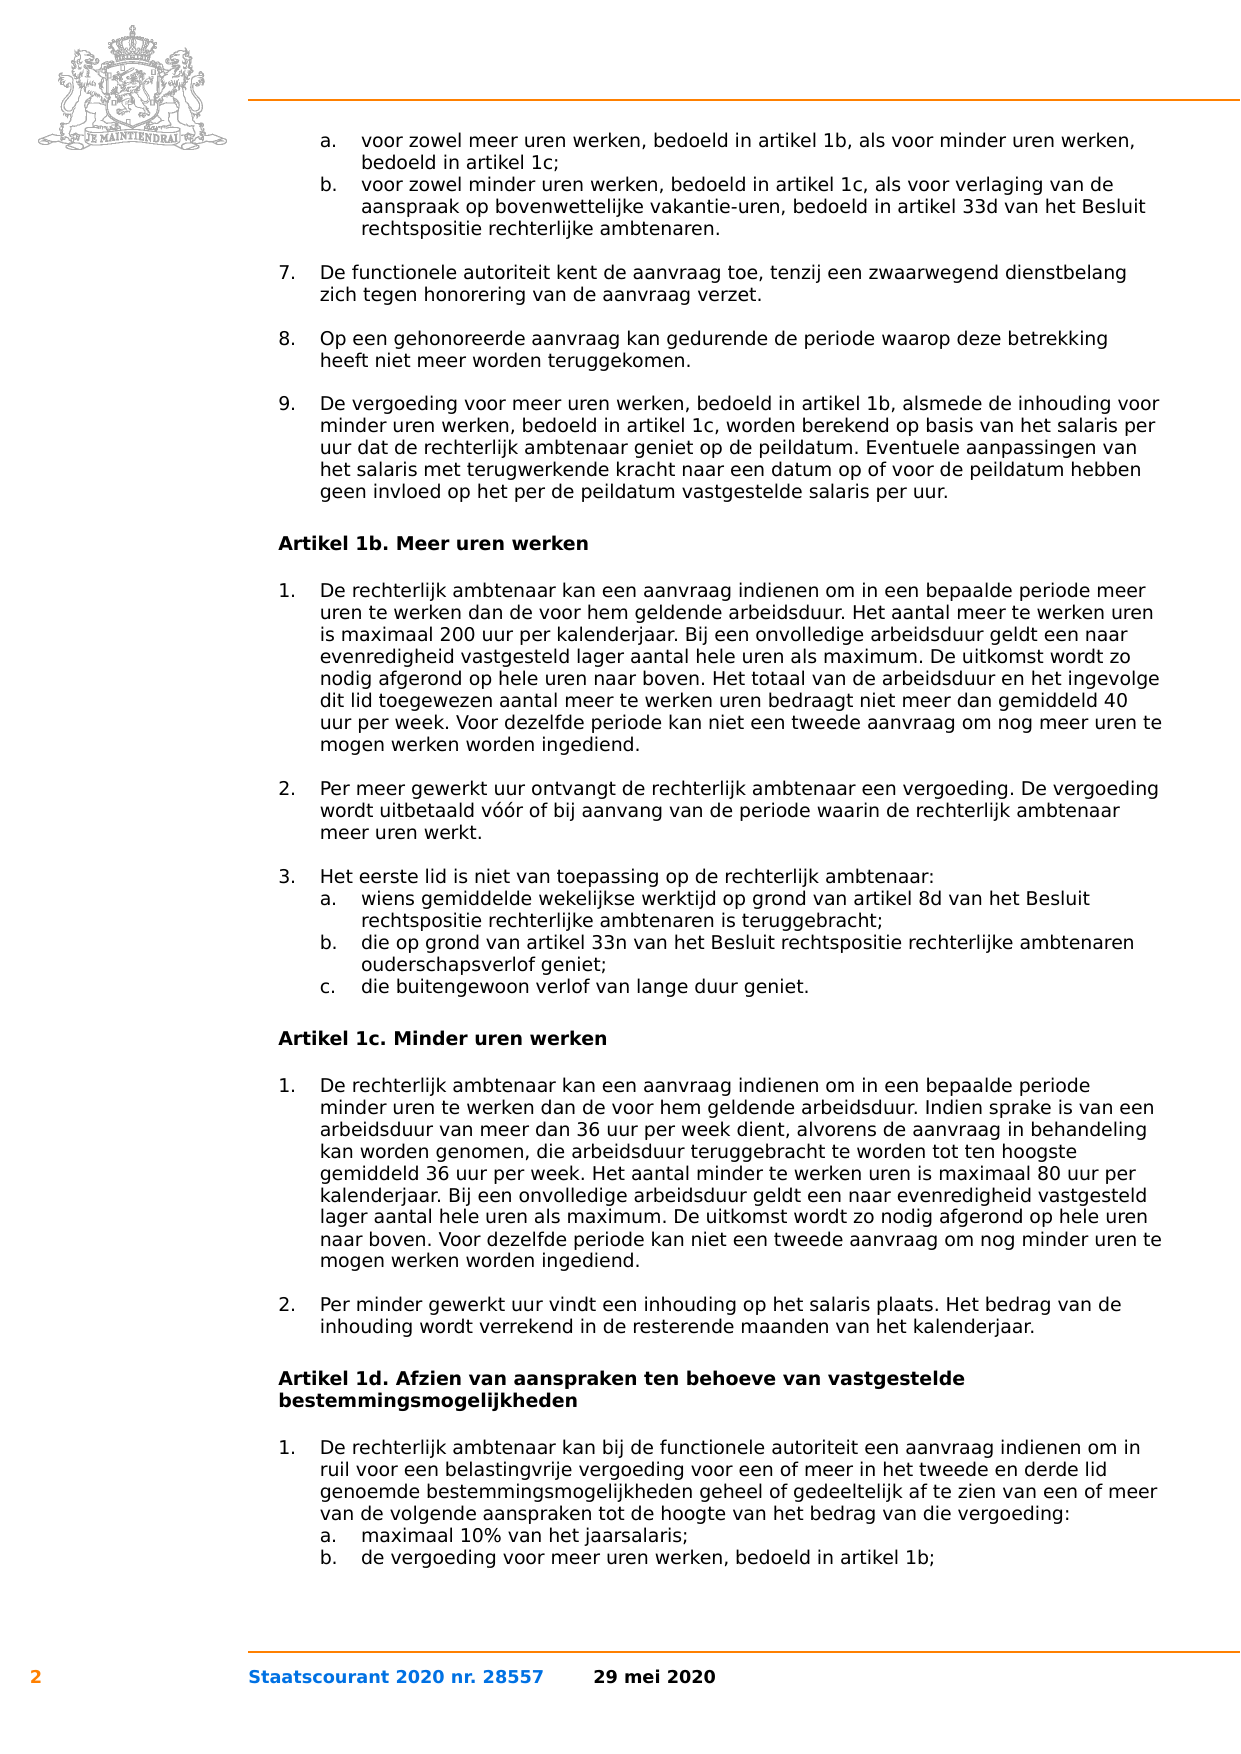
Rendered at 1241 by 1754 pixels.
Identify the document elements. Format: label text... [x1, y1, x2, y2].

text b. voor zowel minder uren werken, bedoeld in artikel 1c, als voor verlaging van de aanspraak op bovenwettelijke vakantie-uren, bedoeld in artikel 33d van het Besluit rechtspositie rechterlijke ambtenaren. [319, 174, 1163, 240]
text a. maximaal 10% van het jaarsalaris; [319, 1525, 1163, 1547]
subtitle Artikel 1d. Afzien van aanspraken ten behoeve van vastgestelde bestemmingsmogelijkheden [278, 1368, 1163, 1412]
text a. voor zowel meer uren werken, bedoeld in artikel 1b, als voor minder uren werken, bedoeld in artikel 1c; [319, 130, 1163, 174]
subtitle Artikel 1b. Meer uren werken [278, 533, 1163, 555]
text 7. De functionele autoriteit kent de aanvraag toe, tenzij een zwaarwegend dienstbelang zich tegen honorering van de aanvraag verzet. [278, 262, 1163, 306]
text 1. De rechterlijk ambtenaar kan bij de functionele autoriteit een aanvraag indienen om in ruil voor een belastingvrije vergoeding voor een of meer in het tweede en derde lid genoemde bestemmingsmogelijkheden geheel of gedeeltelijk af te zien van een of meer van de volgende aanspraken tot de hoogte van het bedrag van die vergoeding: [278, 1437, 1163, 1525]
text b. die op grond van artikel 33n van het Besluit rechtspositie rechterlijke ambtenaren ouderschapsverlof geniet; [319, 932, 1163, 976]
subtitle Artikel 1c. Minder uren werken [278, 1028, 1163, 1049]
text 1. De rechterlijk ambtenaar kan een aanvraag indienen om in een bepaalde periode meer uren te werken dan de voor hem geldende arbeidsduur. Het aantal meer te werken uren is maximaal 200 uur per kalenderjaar. Bij een onvolledige arbeidsduur geldt een naar evenredigheid vastgesteld lager aantal hele uren als maximum. De uitkomst wordt zo nodig afgerond op hele uren naar boven. Het totaal van de arbeidsduur en het ingevolge dit lid toegewezen aantal meer te werken uren bedraagt niet meer dan gemiddeld 40 uur per week. Voor dezelfde periode kan niet een tweede aanvraag om nog meer uren te mogen werken worden ingediend. [278, 580, 1163, 756]
text b. de vergoeding voor meer uren werken, bedoeld in artikel 1b; [319, 1547, 1163, 1569]
text 9. De vergoeding voor meer uren werken, bedoeld in artikel 1b, alsmede de inhouding voor minder uren werken, bedoeld in artikel 1c, worden berekend op basis van het salaris per uur dat de rechterlijk ambtenaar geniet op de peildatum. Eventuele aanpassingen van het salaris met terugwerkende kracht naar een datum op of voor de peildatum hebben geen invloed op het per de peildatum vastgestelde salaris per uur. [278, 393, 1163, 503]
text 8. Op een gehonoreerde aanvraag kan gedurende de periode waarop deze betrekking heeft niet meer worden teruggekomen. [278, 327, 1163, 371]
text a. wiens gemiddelde wekelijkse werktijd op grond van artikel 8d van het Besluit rechtspositie rechterlijke ambtenaren is teruggebracht; [319, 888, 1163, 932]
text 1. De rechterlijk ambtenaar kan een aanvraag indienen om in een bepaalde periode minder uren te werken dan de voor hem geldende arbeidsduur. Indien sprake is van een arbeidsduur van meer dan 36 uur per week dient, alvorens de aanvraag in behandeling kan worden genomen, die arbeidsduur teruggebracht te worden tot ten hoogste gemiddeld 36 uur per week. Het aantal minder te werken uren is maximaal 80 uur per kalenderjaar. Bij een onvolledige arbeidsduur geldt een naar evenredigheid vastgesteld lager aantal hele uren als maximum. De uitkomst wordt zo nodig afgerond op hele uren naar boven. Voor dezelfde periode kan niet een tweede aanvraag om nog minder uren te mogen werken worden ingediend. [278, 1074, 1163, 1272]
text 2. Per meer gewerkt uur ontvangt de rechterlijk ambtenaar een vergoeding. De vergoeding wordt uitbetaald vóór of bij aanvang van de periode waarin de rechterlijk ambtenaar meer uren werkt. [278, 778, 1163, 844]
text 3. Het eerste lid is niet van toepassing op de rechterlijk ambtenaar: [278, 866, 1163, 888]
text 2. Per minder gewerkt uur vindt een inhouding op het salaris plaats. Het bedrag van de inhouding wordt verrekend in de resterende maanden van het kalenderjaar. [278, 1294, 1163, 1338]
text c. die buitengewoon verlof van lange duur geniet. [319, 976, 1163, 998]
picture [38, 25, 227, 150]
